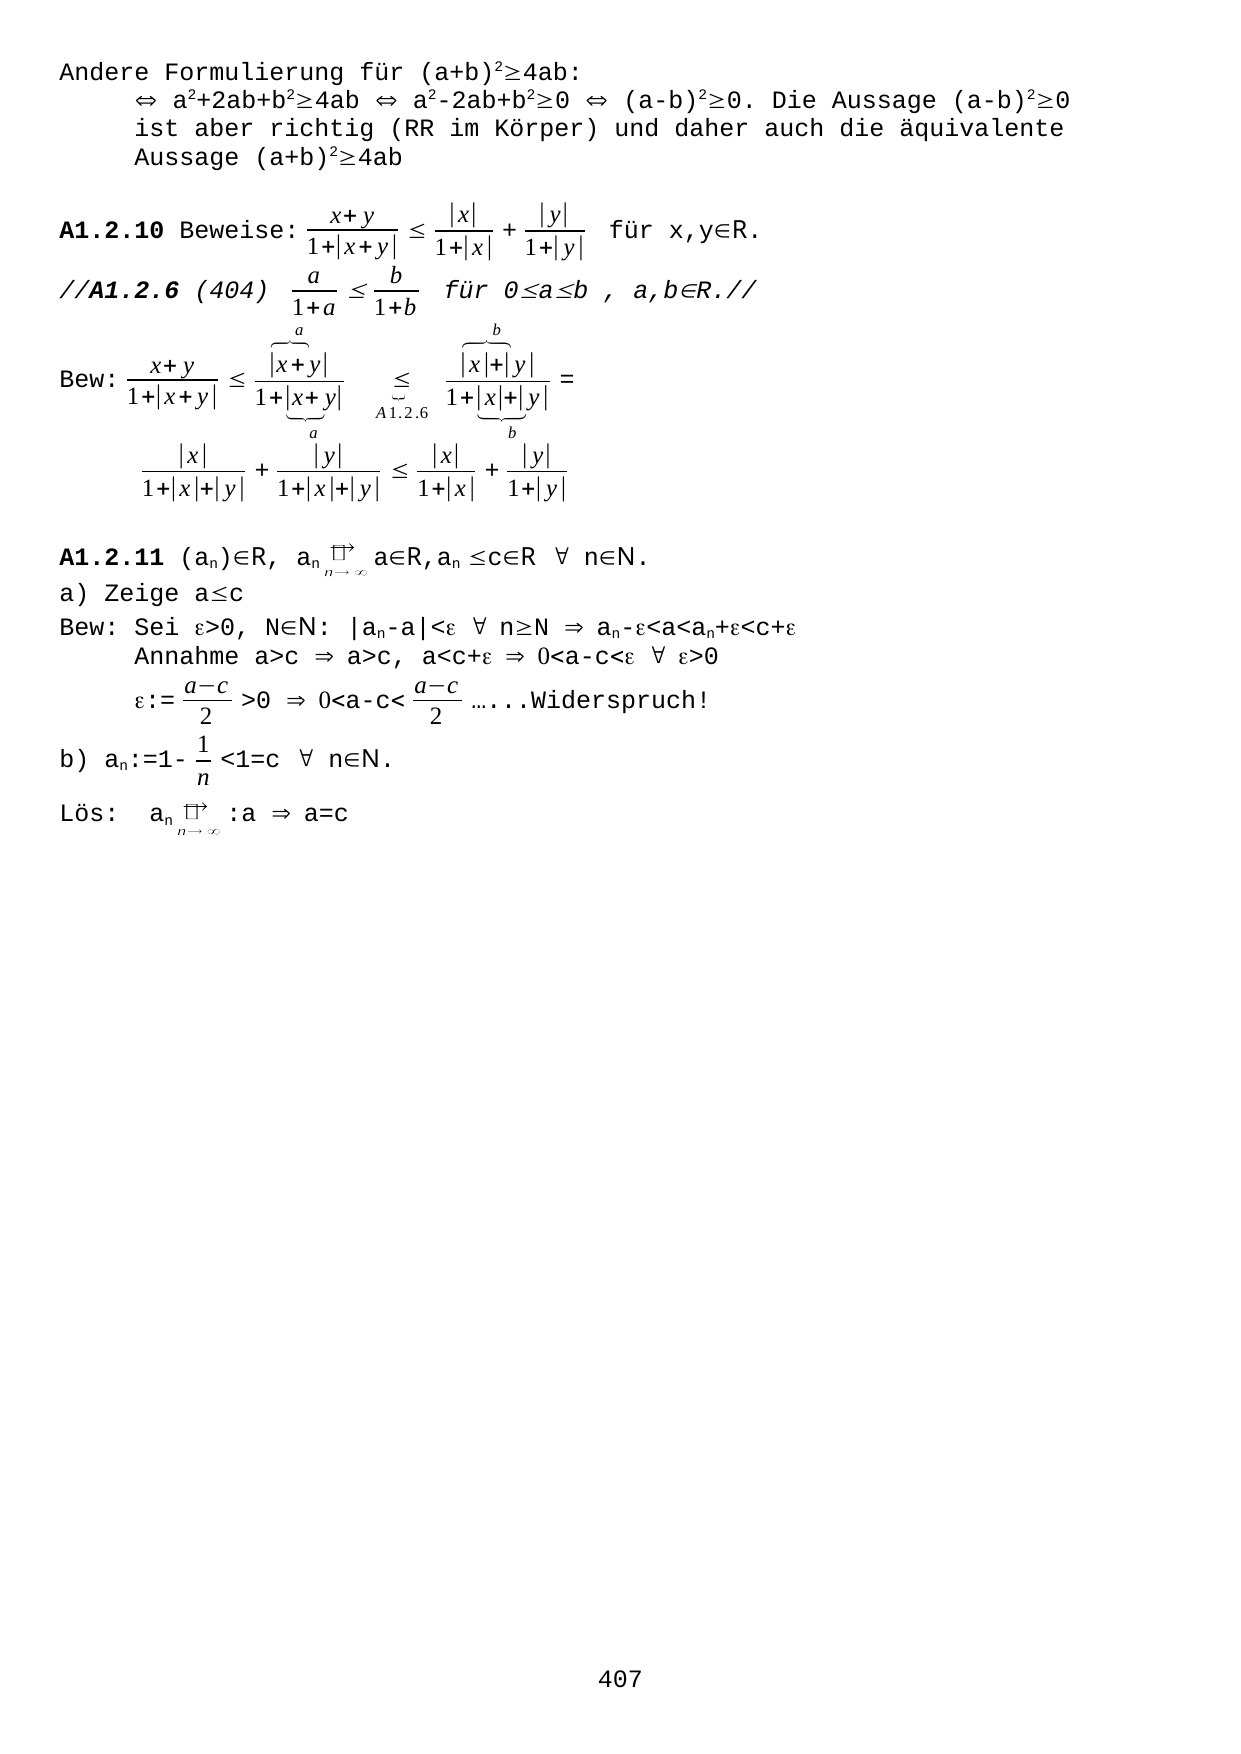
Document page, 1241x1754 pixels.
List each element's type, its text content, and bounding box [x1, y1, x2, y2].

subtitle //A1.2.6 (404)  für 0ab , a,bR.// [59, 262, 1181, 321]
text Bew: = [59, 321, 1181, 441]
text A1.2.10 Beweise:+ für x,yR. [59, 201, 1181, 262]
text ist aber richtig (RR im Körper) und daher auch die äquivalente [59, 116, 1181, 144]
text  a2+2ab+b24ab  a2-2ab+b20  (a-b)20. Die Aussage (a-b)20 [59, 87, 1181, 116]
text Aussage (a+b)24ab [59, 144, 1181, 172]
text A1.2.11 (an)R, anaR,an cR  nN. a) Zeige ac Bew: Sei >0, NN: |an-a|<  nN  an-<a<an+<c+ Annahme a>c  a>c, a<c+  0<a-c<  >0 :=>0  0<a-c<…...Widerspruch! b) an:=1-<1=c  nN. Lös: an:a  a=c [59, 531, 1181, 840]
text ++ [59, 441, 1181, 503]
text Andere Formulierung für (a+b)24ab: [59, 59, 1181, 87]
